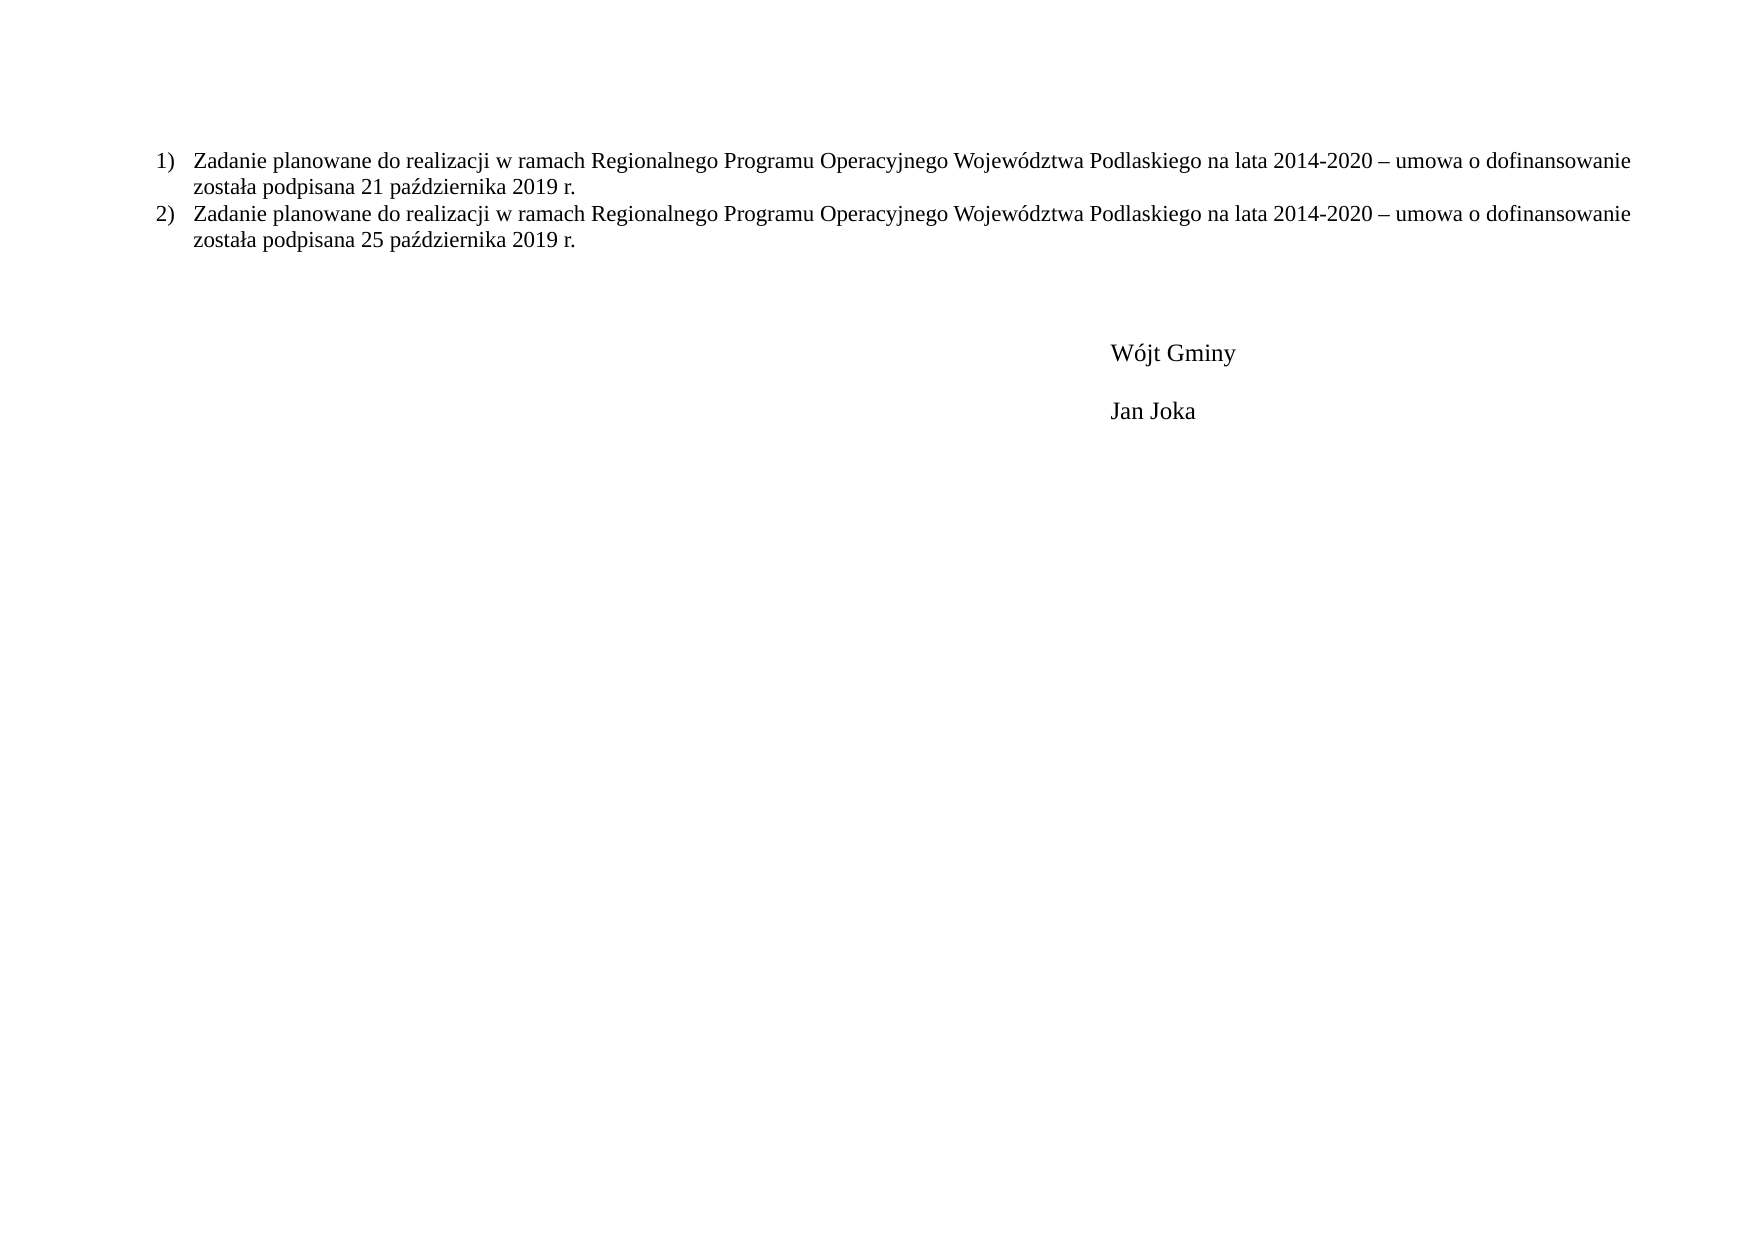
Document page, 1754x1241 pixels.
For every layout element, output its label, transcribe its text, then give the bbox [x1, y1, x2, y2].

list Zadanie planowane do realizacji w ramach Regionalnego Programu Operacyjnego Województwa Podlaskiego na lata 2014-2020 – umowa o dofinansowanie została podpisana 25 października 2019 r. [156, 199, 1636, 252]
list Zadanie planowane do realizacji w ramach Regionalnego Programu Operacyjnego Województwa Podlaskiego na lata 2014-2020 – umowa o dofinansowanie została podpisana 21 października 2019 r. [156, 147, 1636, 199]
text Wójt Gminy [1110, 338, 1636, 367]
text Jan Joka [1110, 396, 1636, 425]
